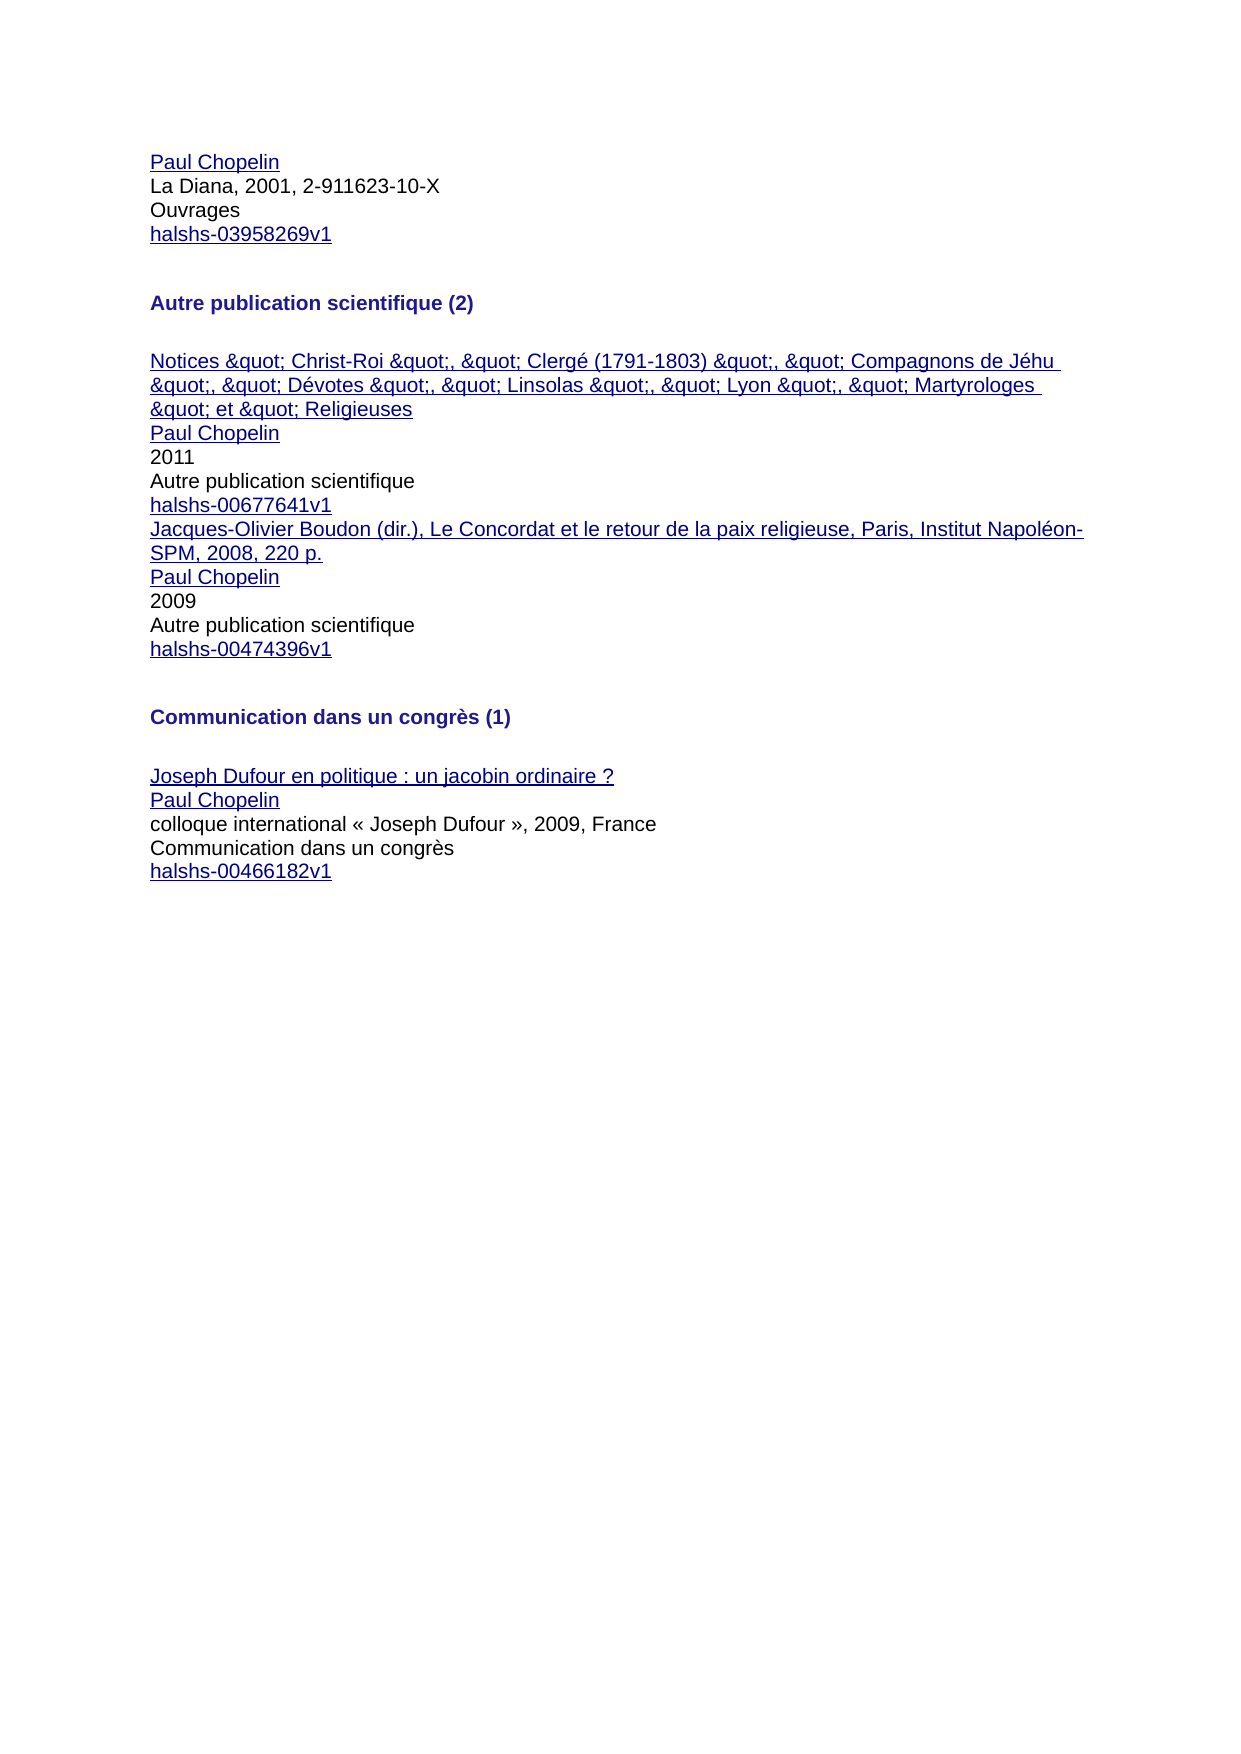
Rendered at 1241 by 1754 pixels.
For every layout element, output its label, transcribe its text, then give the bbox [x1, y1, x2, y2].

subtitle Communication dans un congrès (1) [150, 705, 1090, 729]
table_cell Paul Chopelin La Diana, 2001, 2-911623-10-X Ouvrages halshs-03958269v1 [150, 150, 1090, 246]
subtitle Autre publication scientifique (2) [150, 291, 1090, 314]
table_cell Jacques-Olivier Boudon (dir.), Le Concordat et le retour de la paix religieuse, Paris, Institut Napoléon-SPM, 2008, 220 p. Paul Chopelin 2009 Autre publication scientifique halshs-00474396v1 [150, 517, 1090, 660]
table_header Notices &quot; Christ-Roi &quot;, &quot; Clergé (1791-1803) &quot;, &quot; Compagnons de Jéhu &quot;, &quot; Dévotes &quot;, &quot; Linsolas &quot;, &quot; Lyon &quot;, &quot; Martyrologes &quot; et &quot; Religieuses Paul Chopelin 2011 Autre publication scientifique halshs-00677641v1 [150, 349, 1090, 517]
table_header Joseph Dufour en politique : un jacobin ordinaire ? Paul Chopelin colloque international « Joseph Dufour », 2009, France Communication dans un congrès halshs-00466182v1 [150, 764, 1090, 883]
